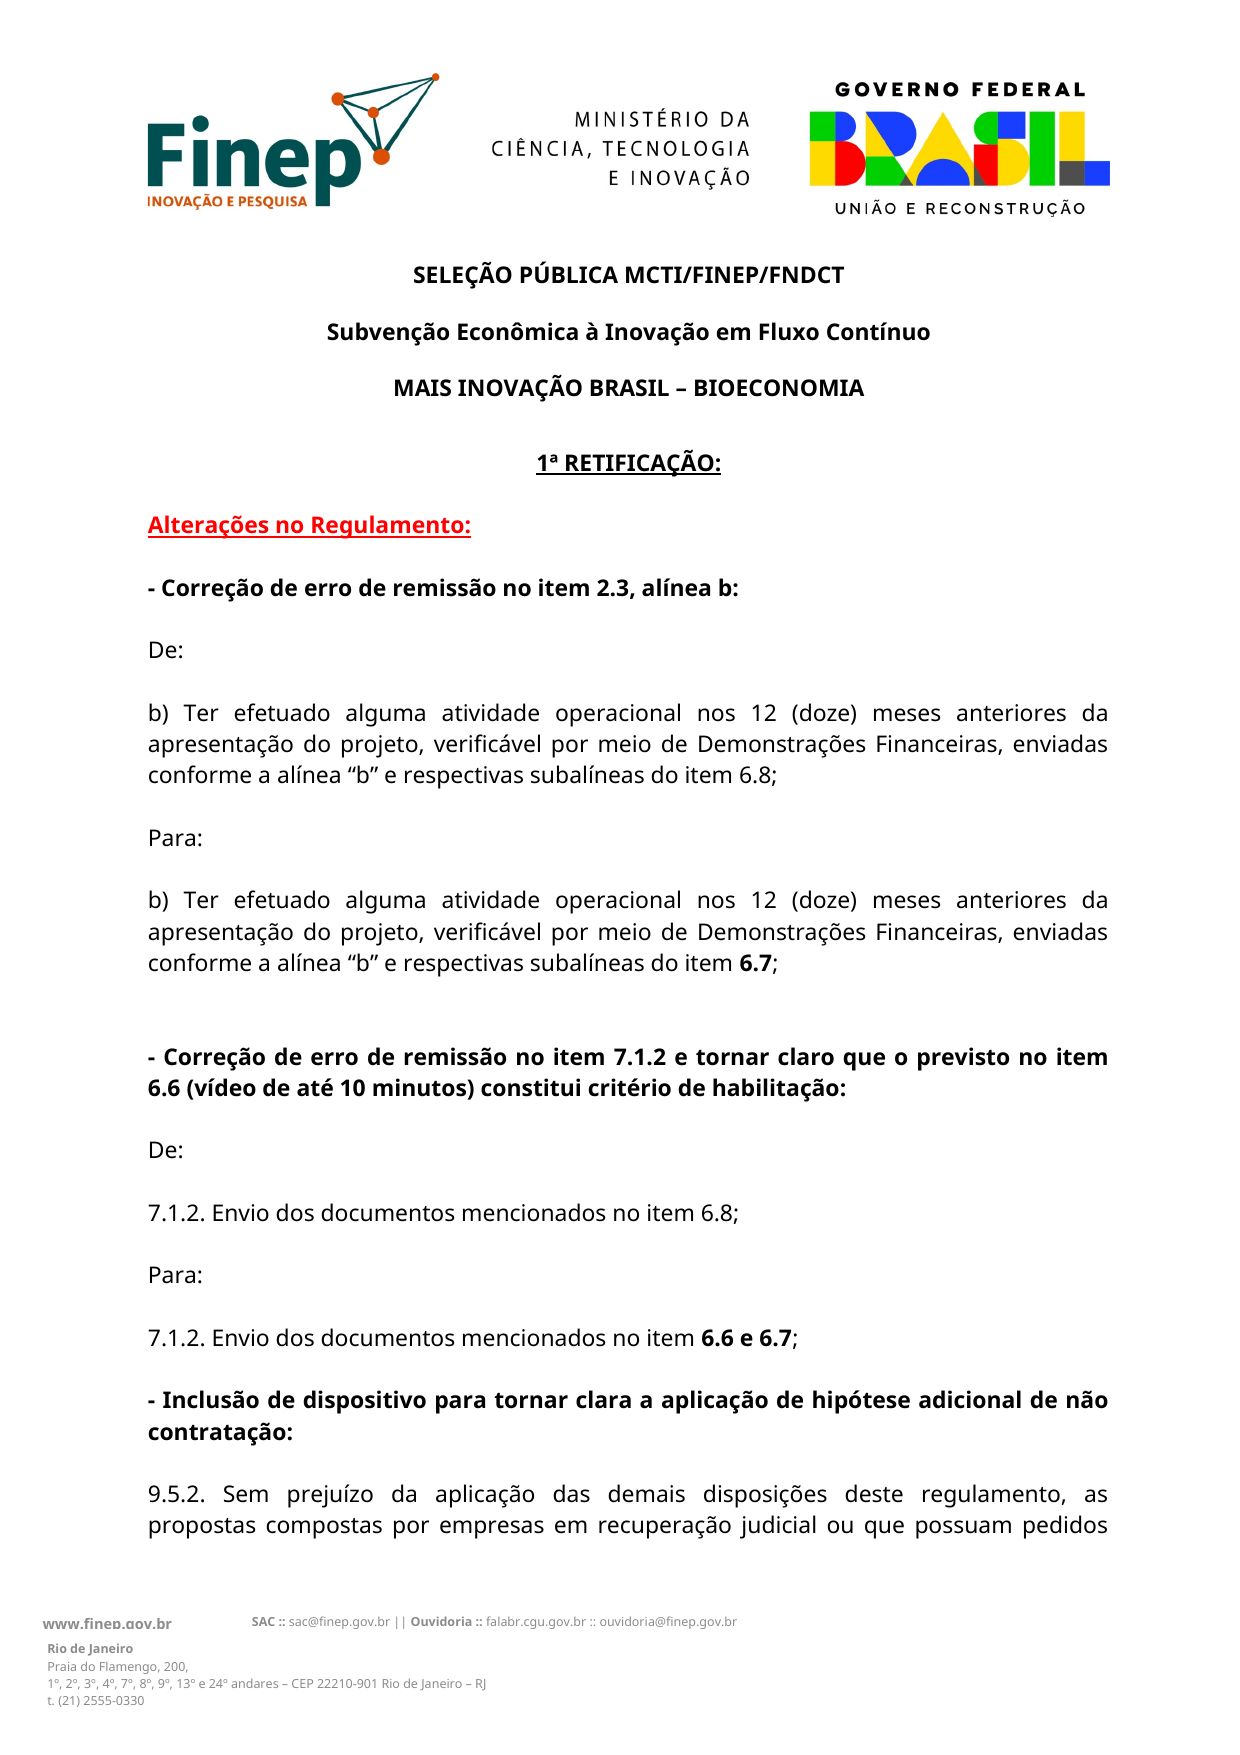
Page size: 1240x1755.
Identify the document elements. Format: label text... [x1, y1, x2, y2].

text 7.1.2. Envio dos documentos mencionados no item 6.6 e 6.7; [148, 1322, 1110, 1353]
text 9.5.2. Sem prejuízo da aplicação das demais disposições deste regulamento, as propostas compostas por empresas em recuperação judicial ou que possuam pedidos [148, 1478, 1110, 1541]
text Subvenção Econômica à Inovação em Fluxo Contínuo [148, 316, 1110, 347]
text b) Ter efetuado alguma atividade operacional nos 12 (doze) meses anteriores da apresentação do projeto, verificável por meio de Demonstrações Financeiras, enviadas conforme a alínea “b” e respectivas subalíneas do item 6.7; [148, 884, 1110, 978]
text MAIS INOVAÇÃO BRASIL – BIOECONOMIA [148, 372, 1110, 403]
text Para: [148, 1259, 1110, 1291]
text - Correção de erro de remissão no item 2.3, alínea b: [148, 572, 1110, 603]
text b) Ter efetuado alguma atividade operacional nos 12 (doze) meses anteriores da apresentação do projeto, verificável por meio de Demonstrações Financeiras, enviadas conforme a alínea “b” e respectivas subalíneas do item 6.8; [148, 697, 1110, 791]
text SELEÇÃO PÚBLICA MCTI/FINEP/FNDCT [148, 259, 1110, 291]
text - Correção de erro de remissão no item 7.1.2 e tornar claro que o previsto no item 6.6 (vídeo de até 10 minutos) constitui critério de habilitação: [148, 1041, 1110, 1103]
text 7.1.2. Envio dos documentos mencionados no item 6.8; [148, 1197, 1110, 1228]
text De: [148, 634, 1110, 666]
text Alterações no Regulamento: [148, 509, 1110, 541]
text De: [148, 1134, 1110, 1166]
text 1ª RETIFICAÇÃO: [148, 447, 1110, 478]
text - Inclusão de dispositivo para tornar clara a aplicação de hipótese adicional de não contratação: [148, 1384, 1110, 1447]
text Para: [148, 822, 1110, 853]
